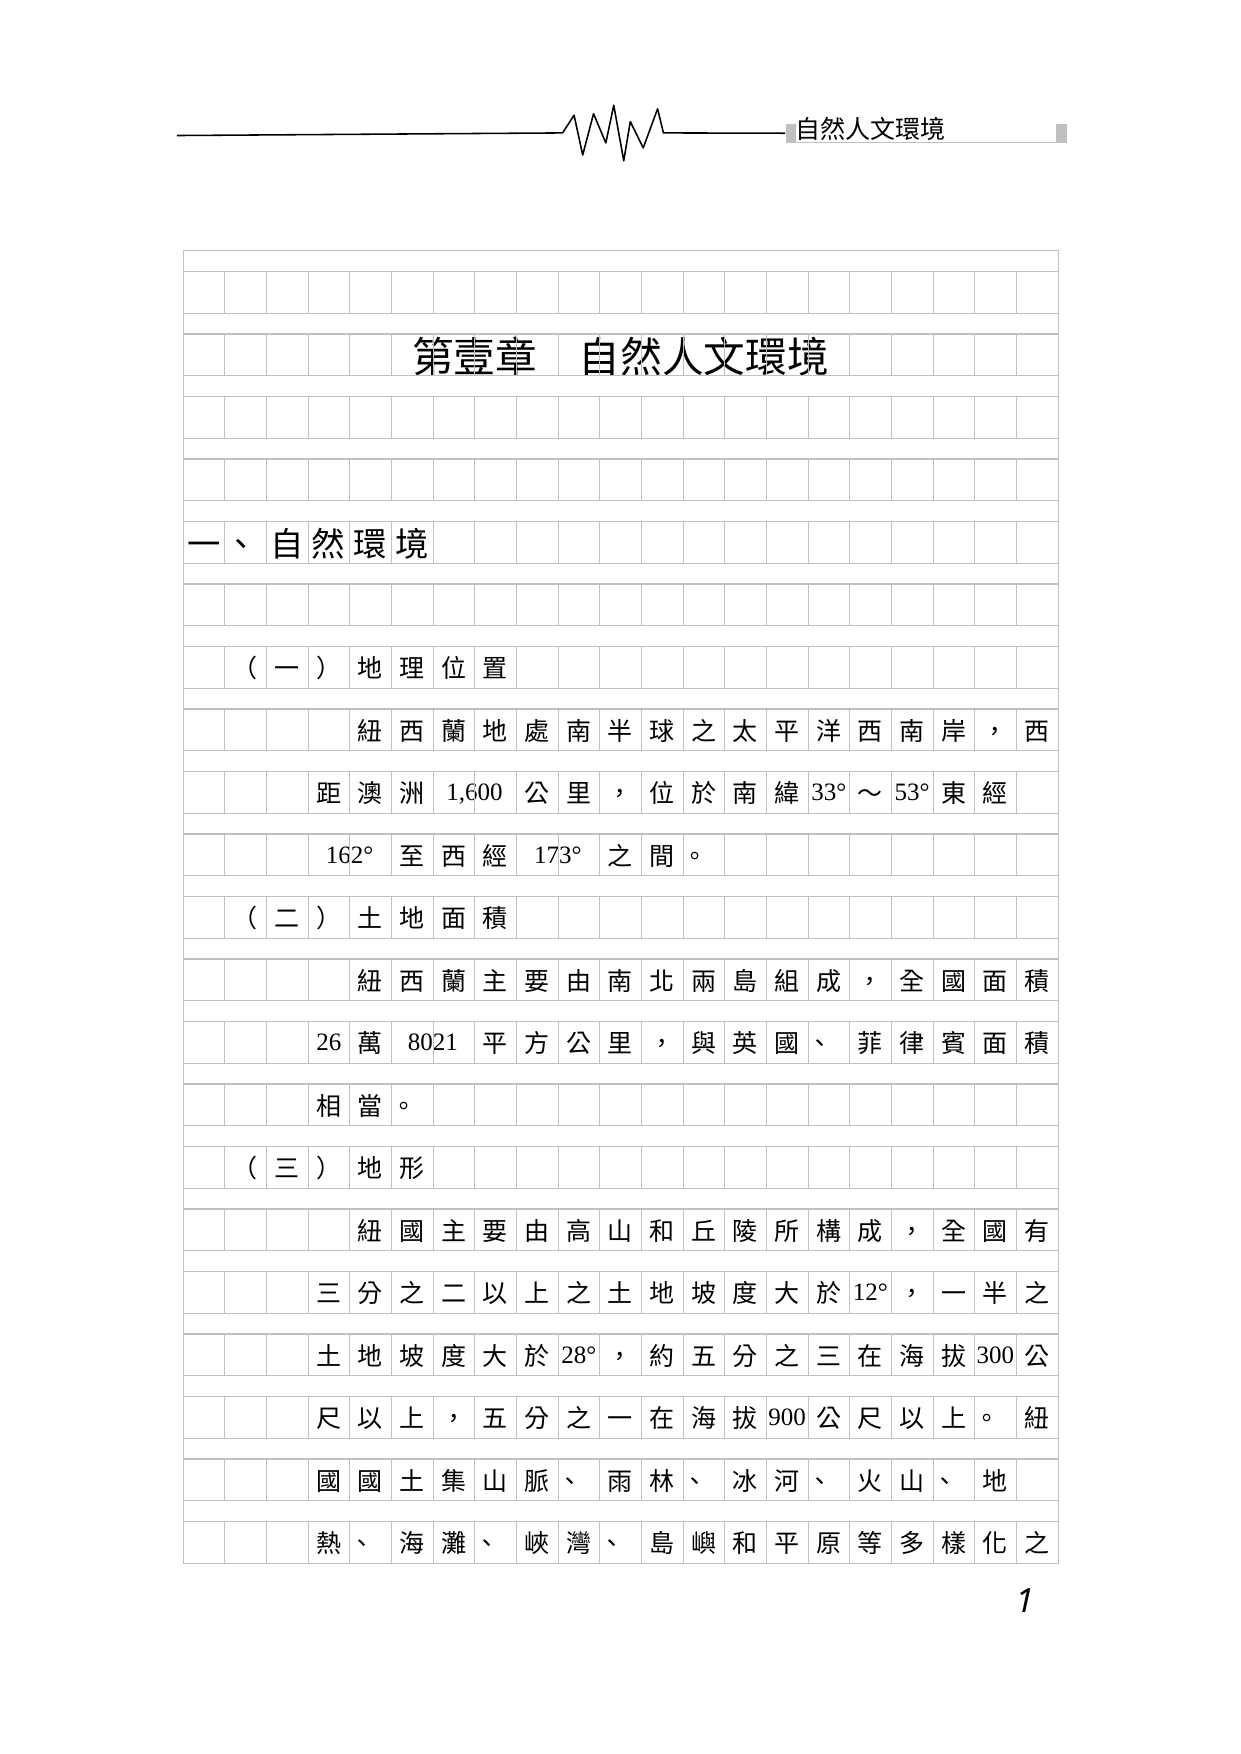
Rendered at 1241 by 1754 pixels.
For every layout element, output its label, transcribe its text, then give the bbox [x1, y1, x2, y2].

text [892, 1147, 933, 1188]
text 紐西蘭主要由南北兩島組成，全國面積26萬8021平方公里，與英國、菲律賓面積相當。 [809, 1085, 849, 1125]
text 紐西蘭地處南半球之太平洋西南岸，西距澳洲1,600公里，位於南緯33°～53°東經162°至西經173°之間。 [600, 835, 641, 875]
text 紐西蘭地處南半球之太平洋西南岸，西距澳洲1,600公里，位於南緯33°～53°東經162°至西經173°之間。 [281, 751, 1058, 771]
text 紐西蘭主要由南北兩島組成，全國面積26萬8021平方公里，與英國、菲律賓面積相當。 [767, 1085, 808, 1125]
text 紐西蘭地處南半球之太平洋西南岸，西距澳洲1,600公里，位於南緯33°～53°東經162°至西經173°之間。 [350, 710, 391, 750]
text 紐西蘭主要由南北兩島組成，全國面積26萬8021平方公里，與英國、菲律賓面積相當。 [850, 960, 891, 1000]
text 紐西蘭地處南半球之太平洋西南岸，西距澳洲1,600公里，位於南緯33°～53°東經162°至西經173°之間。 [642, 772, 683, 813]
text 紐西蘭主要由南北兩島組成，全國面積26萬8021平方公里，與英國、菲律賓面積相當。 [281, 1064, 1058, 1083]
text 一、自然環境 [267, 522, 308, 563]
text 第壹章 自然人文環境 [350, 335, 391, 375]
text 紐西蘭地處南半球之太平洋西南岸，西距澳洲1,600公里，位於南緯33°～53°東經162°至西經173°之間。 [281, 689, 1058, 708]
text 紐西蘭地處南半球之太平洋西南岸，西距澳洲1,600公里，位於南緯33°～53°東經162°至西經173°之間。 [975, 772, 1016, 813]
text [809, 897, 849, 938]
text [559, 647, 599, 688]
text 紐西蘭地處南半球之太平洋西南岸，西距澳洲1,600公里，位於南緯33°～53°東經162°至西經173°之間。 [892, 835, 933, 875]
text [600, 1147, 641, 1188]
text [767, 897, 808, 938]
text 第壹章 自然人文環境 [684, 335, 724, 375]
text 第壹章 自然人文環境 [309, 335, 349, 375]
text 紐西蘭主要由南北兩島組成，全國面積26萬8021平方公里，與英國、菲律賓面積相當。 [392, 1085, 433, 1125]
text 第壹章 自然人文環境 [559, 335, 599, 375]
text 紐國主要由高山和丘陵所構成，全國有三分之二以上之土地坡度大於12°，一半之土地坡度大於28°，約五分之三在海拔300公尺以上，五分之一在海拔900公尺以上。紐國國土集山脈、雨林、冰河、火山、地熱、海灘、峽灣、島嶼和平原等多樣化之地形於一體，景色優美宜人，有「世界地理博物館」之稱。 [281, 1251, 1058, 1271]
text 紐西蘭主要由南北兩島組成，全國面積26萬8021平方公里，與英國、菲律賓面積相當。 [559, 1022, 599, 1063]
text 紐國主要由高山和丘陵所構成，全國有三分之二以上之土地坡度大於12°，一半之土地坡度大於28°，約五分之三在海拔300公尺以上，五分之一在海拔900公尺以上。紐國國土集山脈、雨林、冰河、火山、地熱、海灘、峽灣、島嶼和平原等多樣化之地形於一體，景色優美宜人，有「世界地理博物館」之稱。 [281, 1439, 1058, 1458]
text 地 [350, 647, 391, 688]
text （ [225, 1147, 266, 1188]
text 第壹章 自然人文環境 [642, 335, 683, 375]
text 紐西蘭主要由南北兩島組成，全國面積26萬8021平方公里，與英國、菲律賓面積相當。 [309, 960, 349, 1000]
text 第壹章 自然人文環境 [684, 357, 699, 375]
text 紐西蘭地處南半球之太平洋西南岸，西距澳洲1,600公里，位於南緯33°～53°東經162°至西經173°之間。 [850, 710, 891, 750]
text 位 [434, 647, 474, 688]
text 紐西蘭主要由南北兩島組成，全國面積26萬8021平方公里，與英國、菲律賓面積相當。 [725, 960, 766, 1000]
text 紐西蘭地處南半球之太平洋西南岸，西距澳洲1,600公里，位於南緯33°～53°東經162°至西經173°之間。 [642, 835, 683, 875]
text 紐西蘭地處南半球之太平洋西南岸，西距澳洲1,600公里，位於南緯33°～53°東經162°至西經173°之間。 [559, 835, 599, 875]
text 紐西蘭主要由南北兩島組成，全國面積26萬8021平方公里，與英國、菲律賓面積相當。 [684, 1022, 724, 1063]
text 紐西蘭地處南半球之太平洋西南岸，西距澳洲1,600公里，位於南緯33°～53°東經162°至西經173°之間。 [434, 772, 474, 813]
text 地 [392, 897, 433, 938]
text 紐西蘭地處南半球之太平洋西南岸，西距澳洲1,600公里，位於南緯33°～53°東經162°至西經173°之間。 [725, 835, 766, 875]
text 紐西蘭地處南半球之太平洋西南岸，西距澳洲1,600公里，位於南緯33°～53°東經162°至西經173°之間。 [475, 710, 516, 750]
text 紐西蘭地處南半球之太平洋西南岸，西距澳洲1,600公里，位於南緯33°～53°東經162°至西經173°之間。 [309, 772, 349, 813]
text 紐西蘭地處南半球之太平洋西南岸，西距澳洲1,600公里，位於南緯33°～53°東經162°至西經173°之間。 [517, 710, 558, 750]
text 第壹章 自然人文環境 [184, 335, 224, 375]
text 第壹章 自然人文環境 [1017, 335, 1058, 375]
text 紐西蘭地處南半球之太平洋西南岸，西距澳洲1,600公里，位於南緯33°～53°東經162°至西經173°之間。 [1017, 710, 1058, 750]
text 積 [475, 897, 516, 938]
text 紐西蘭地處南半球之太平洋西南岸，西距澳洲1,600公里，位於南緯33°～53°東經162°至西經173°之間。 [559, 710, 599, 750]
text 三 [267, 1147, 308, 1188]
text 紐西蘭地處南半球之太平洋西南岸，西距澳洲1,600公里，位於南緯33°～53°東經162°至西經173°之間。 [309, 710, 349, 750]
text [1017, 897, 1058, 938]
text 第壹章 自然人文環境 [725, 335, 766, 375]
text 紐西蘭主要由南北兩島組成，全國面積26萬8021平方公里，與英國、菲律賓面積相當。 [434, 1022, 474, 1063]
text 理 [392, 647, 433, 688]
text 紐西蘭主要由南北兩島組成，全國面積26萬8021平方公里，與英國、菲律賓面積相當。 [642, 1085, 683, 1125]
text 紐國主要由高山和丘陵所構成，全國有三分之二以上之土地坡度大於12°，一半之土地坡度大於28°，約五分之三在海拔300公尺以上，五分之一在海拔900公尺以上。紐國國土集山脈、雨林、冰河、火山、地熱、海灘、峽灣、島嶼和平原等多樣化之地形於一體，景色優美宜人，有「世界地理博物館」之稱。 [281, 1501, 1058, 1521]
text [934, 1147, 974, 1188]
text 第壹章 自然人文環境 [475, 335, 516, 375]
text 紐西蘭主要由南北兩島組成，全國面積26萬8021平方公里，與英國、菲律賓面積相當。 [559, 1085, 599, 1125]
text 一、自然環境 [1017, 522, 1058, 563]
text 第壹章 自然人文環境 [267, 335, 308, 375]
text 紐西蘭地處南半球之太平洋西南岸，西距澳洲1,600公里，位於南緯33°～53°東經162°至西經173°之間。 [559, 772, 599, 813]
text [809, 1147, 849, 1188]
text 紐西蘭主要由南北兩島組成，全國面積26萬8021平方公里，與英國、菲律賓面積相當。 [850, 1022, 891, 1063]
text [725, 647, 766, 688]
text 紐西蘭主要由南北兩島組成，全國面積26萬8021平方公里，與英國、菲律賓面積相當。 [434, 960, 474, 1000]
text [1017, 647, 1058, 688]
text 紐西蘭地處南半球之太平洋西南岸，西距澳洲1,600公里，位於南緯33°～53°東經162°至西經173°之間。 [975, 835, 1016, 875]
text [642, 1147, 683, 1188]
text 紐西蘭地處南半球之太平洋西南岸，西距澳洲1,600公里，位於南緯33°～53°東經162°至西經173°之間。 [600, 710, 641, 750]
text 紐西蘭主要由南北兩島組成，全國面積26萬8021平方公里，與英國、菲律賓面積相當。 [725, 1085, 766, 1125]
text 紐西蘭地處南半球之太平洋西南岸，西距澳洲1,600公里，位於南緯33°～53°東經162°至西經173°之間。 [1017, 835, 1058, 875]
text [725, 1147, 766, 1188]
text 紐西蘭地處南半球之太平洋西南岸，西距澳洲1,600公里，位於南緯33°～53°東經162°至西經173°之間。 [725, 710, 766, 750]
text 紐西蘭地處南半球之太平洋西南岸，西距澳洲1,600公里，位於南緯33°～53°東經162°至西經173°之間。 [725, 772, 766, 813]
text 形 [392, 1147, 433, 1188]
text 紐西蘭主要由南北兩島組成，全國面積26萬8021平方公里，與英國、菲律賓面積相當。 [281, 939, 1058, 958]
text [850, 897, 891, 938]
text 紐西蘭主要由南北兩島組成，全國面積26萬8021平方公里，與英國、菲律賓面積相當。 [350, 1085, 391, 1125]
text 紐西蘭主要由南北兩島組成，全國面積26萬8021平方公里，與英國、菲律賓面積相當。 [281, 1001, 1058, 1021]
text 紐西蘭地處南半球之太平洋西南岸，西距澳洲1,600公里，位於南緯33°～53°東經162°至西經173°之間。 [309, 835, 349, 875]
text 一、自然環境 [350, 522, 391, 563]
text [517, 1147, 558, 1188]
text [684, 647, 724, 688]
text 第壹章 自然人文環境 [975, 335, 1016, 375]
text [207, 626, 1058, 646]
text [1017, 1147, 1058, 1188]
text 紐西蘭地處南半球之太平洋西南岸，西距澳洲1,600公里，位於南緯33°～53°東經162°至西經173°之間。 [392, 772, 433, 813]
text 紐西蘭地處南半球之太平洋西南岸，西距澳洲1,600公里，位於南緯33°～53°東經162°至西經173°之間。 [600, 772, 641, 813]
text 紐西蘭地處南半球之太平洋西南岸，西距澳洲1,600公里，位於南緯33°～53°東經162°至西經173°之間。 [684, 772, 724, 813]
text 紐西蘭主要由南北兩島組成，全國面積26萬8021平方公里，與英國、菲律賓面積相當。 [559, 960, 599, 1000]
text [475, 1147, 516, 1188]
text 紐西蘭地處南半球之太平洋西南岸，西距澳洲1,600公里，位於南緯33°～53°東經162°至西經173°之間。 [809, 772, 849, 813]
text 紐西蘭主要由南北兩島組成，全國面積26萬8021平方公里，與英國、菲律賓面積相當。 [1017, 960, 1058, 1000]
text 紐西蘭主要由南北兩島組成，全國面積26萬8021平方公里，與英國、菲律賓面積相當。 [767, 1022, 808, 1063]
text 一、自然環境 [809, 522, 849, 563]
text 紐西蘭地處南半球之太平洋西南岸，西距澳洲1,600公里，位於南緯33°～53°東經162°至西經173°之間。 [475, 772, 516, 813]
text 紐西蘭地處南半球之太平洋西南岸，西距澳洲1,600公里，位於南緯33°～53°東經162°至西經173°之間。 [767, 772, 808, 813]
text 紐西蘭主要由南北兩島組成，全國面積26萬8021平方公里，與英國、菲律賓面積相當。 [892, 1022, 933, 1063]
text 紐國主要由高山和丘陵所構成，全國有三分之二以上之土地坡度大於12°，一半之土地坡度大於28°，約五分之三在海拔300公尺以上，五分之一在海拔900公尺以上。紐國國土集山脈、雨林、冰河、火山、地熱、海灘、峽灣、島嶼和平原等多樣化之地形於一體，景色優美宜人，有「世界地理博物館」之稱。 [281, 1314, 1058, 1333]
text ） [309, 897, 349, 938]
text 紐西蘭主要由南北兩島組成，全國面積26萬8021平方公里，與英國、菲律賓面積相當。 [350, 960, 391, 1000]
text 紐西蘭主要由南北兩島組成，全國面積26萬8021平方公里，與英國、菲律賓面積相當。 [517, 960, 558, 1000]
text 紐西蘭主要由南北兩島組成，全國面積26萬8021平方公里，與英國、菲律賓面積相當。 [309, 1085, 349, 1125]
text [600, 897, 641, 938]
text ） [309, 1147, 349, 1188]
text 一、自然環境 [725, 522, 766, 563]
text 一、自然環境 [767, 522, 808, 563]
text 第壹章 自然人文環境 [434, 335, 474, 375]
text 紐西蘭地處南半球之太平洋西南岸，西距澳洲1,600公里，位於南緯33°～53°東經162°至西經173°之間。 [281, 814, 1058, 833]
text 紐西蘭主要由南北兩島組成，全國面積26萬8021平方公里，與英國、菲律賓面積相當。 [600, 960, 641, 1000]
text [684, 897, 724, 938]
text 一、自然環境 [184, 522, 224, 563]
text 紐西蘭主要由南北兩島組成，全國面積26萬8021平方公里，與英國、菲律賓面積相當。 [600, 1085, 641, 1125]
text 紐西蘭地處南半球之太平洋西南岸，西距澳洲1,600公里，位於南緯33°～53°東經162°至西經173°之間。 [350, 772, 391, 813]
text [725, 897, 766, 938]
text [850, 1147, 891, 1188]
text [934, 897, 974, 938]
text 紐西蘭主要由南北兩島組成，全國面積26萬8021平方公里，與英國、菲律賓面積相當。 [642, 1022, 683, 1063]
text 一、自然環境 [559, 522, 599, 563]
text 紐西蘭地處南半球之太平洋西南岸，西距澳洲1,600公里，位於南緯33°～53°東經162°至西經173°之間。 [975, 710, 1016, 750]
text 二 [267, 897, 308, 938]
text 紐西蘭地處南半球之太平洋西南岸，西距澳洲1,600公里，位於南緯33°～53°東經162°至西經173°之間。 [934, 772, 974, 813]
text [559, 897, 599, 938]
text 紐西蘭地處南半球之太平洋西南岸，西距澳洲1,600公里，位於南緯33°～53°東經162°至西經173°之間。 [809, 710, 849, 750]
text [850, 647, 891, 688]
text （ [225, 647, 266, 688]
text 紐西蘭地處南半球之太平洋西南岸，西距澳洲1,600公里，位於南緯33°～53°東經162°至西經173°之間。 [892, 772, 933, 813]
text 第壹章 自然人文環境 [184, 314, 1058, 333]
text 紐西蘭主要由南北兩島組成，全國面積26萬8021平方公里，與英國、菲律賓面積相當。 [434, 1085, 474, 1125]
text 紐西蘭主要由南北兩島組成，全國面積26萬8021平方公里，與英國、菲律賓面積相當。 [1017, 1085, 1058, 1125]
text 紐西蘭主要由南北兩島組成，全國面積26萬8021平方公里，與英國、菲律賓面積相當。 [975, 1022, 1016, 1063]
text 紐西蘭地處南半球之太平洋西南岸，西距澳洲1,600公里，位於南緯33°～53°東經162°至西經173°之間。 [684, 835, 724, 875]
text [975, 647, 1016, 688]
text 紐西蘭主要由南北兩島組成，全國面積26萬8021平方公里，與英國、菲律賓面積相當。 [392, 960, 433, 1000]
text [642, 897, 683, 938]
text 第壹章 自然人文環境 [850, 335, 891, 375]
text 一、自然環境 [975, 522, 1016, 563]
text ） [309, 647, 349, 688]
text 一、自然環境 [934, 522, 974, 563]
text 紐西蘭主要由南北兩島組成，全國面積26萬8021平方公里，與英國、菲律賓面積相當。 [475, 960, 516, 1000]
text 紐西蘭地處南半球之太平洋西南岸，西距澳洲1,600公里，位於南緯33°～53°東經162°至西經173°之間。 [850, 835, 891, 875]
text [975, 1147, 1016, 1188]
text 紐西蘭主要由南北兩島組成，全國面積26萬8021平方公里，與英國、菲律賓面積相當。 [975, 960, 1016, 1000]
text （ [225, 897, 266, 938]
text 土 [350, 897, 391, 938]
text 紐西蘭主要由南北兩島組成，全國面積26萬8021平方公里，與英國、菲律賓面積相當。 [281, 1022, 308, 1063]
text 地 [350, 1147, 391, 1188]
text 紐西蘭主要由南北兩島組成，全國面積26萬8021平方公里，與英國、菲律賓面積相當。 [767, 960, 808, 1000]
text 紐西蘭地處南半球之太平洋西南岸，西距澳洲1,600公里，位於南緯33°～53°東經162°至西經173°之間。 [434, 710, 474, 750]
text [892, 897, 933, 938]
text 紐西蘭地處南半球之太平洋西南岸，西距澳洲1,600公里，位於南緯33°～53°東經162°至西經173°之間。 [517, 835, 558, 875]
text 紐西蘭主要由南北兩島組成，全國面積26萬8021平方公里，與英國、菲律賓面積相當。 [392, 1022, 433, 1063]
text [934, 647, 974, 688]
text 紐西蘭地處南半球之太平洋西南岸，西距澳洲1,600公里，位於南緯33°～53°東經162°至西經173°之間。 [350, 835, 391, 875]
text 一、自然環境 [392, 522, 433, 563]
text 紐西蘭主要由南北兩島組成，全國面積26萬8021平方公里，與英國、菲律賓面積相當。 [309, 1022, 349, 1063]
text 紐西蘭主要由南北兩島組成，全國面積26萬8021平方公里，與英國、菲律賓面積相當。 [517, 1022, 558, 1063]
text 紐西蘭主要由南北兩島組成，全國面積26萬8021平方公里，與英國、菲律賓面積相當。 [809, 1022, 849, 1063]
text 紐西蘭地處南半球之太平洋西南岸，西距澳洲1,600公里，位於南緯33°～53°東經162°至西經173°之間。 [892, 710, 933, 750]
text [975, 897, 1016, 938]
text 第壹章 自然人文環境 [225, 335, 266, 375]
text [517, 647, 558, 688]
text 紐西蘭主要由南北兩島組成，全國面積26萬8021平方公里，與英國、菲律賓面積相當。 [975, 1085, 1016, 1125]
text 一、自然環境 [600, 522, 641, 563]
text 紐西蘭地處南半球之太平洋西南岸，西距澳洲1,600公里，位於南緯33°～53°東經162°至西經173°之間。 [809, 835, 849, 875]
text 面 [434, 897, 474, 938]
text 第壹章 自然人文環境 [809, 335, 849, 375]
text 第壹章 自然人文環境 [934, 335, 974, 375]
text 紐西蘭主要由南北兩島組成，全國面積26萬8021平方公里，與英國、菲律賓面積相當。 [684, 960, 724, 1000]
text 第壹章 自然人文環境 [767, 335, 808, 375]
text [767, 647, 808, 688]
text [207, 1147, 224, 1188]
text 紐西蘭地處南半球之太平洋西南岸，西距澳洲1,600公里，位於南緯33°～53°東經162°至西經173°之間。 [1017, 772, 1058, 813]
text 紐西蘭主要由南北兩島組成，全國面積26萬8021平方公里，與英國、菲律賓面積相當。 [281, 1085, 308, 1125]
text 紐西蘭地處南半球之太平洋西南岸，西距澳洲1,600公里，位於南緯33°～53°東經162°至西經173°之間。 [767, 710, 808, 750]
text 第壹章 自然人文環境 [668, 354, 683, 375]
text 紐西蘭主要由南北兩島組成，全國面積26萬8021平方公里，與英國、菲律賓面積相當。 [934, 960, 974, 1000]
text 紐西蘭主要由南北兩島組成，全國面積26萬8021平方公里，與英國、菲律賓面積相當。 [350, 1022, 391, 1063]
text 一、自然環境 [434, 522, 474, 563]
text 第壹章 自然人文環境 [892, 335, 933, 375]
text [684, 1147, 724, 1188]
text [600, 647, 641, 688]
text 紐西蘭地處南半球之太平洋西南岸，西距澳洲1,600公里，位於南緯33°～53°東經162°至西經173°之間。 [850, 772, 891, 813]
text 紐西蘭地處南半球之太平洋西南岸，西距澳洲1,600公里，位於南緯33°～53°東經162°至西經173°之間。 [392, 710, 433, 750]
text 紐西蘭地處南半球之太平洋西南岸，西距澳洲1,600公里，位於南緯33°～53°東經162°至西經173°之間。 [475, 835, 516, 875]
text 一、自然環境 [475, 522, 516, 563]
text [207, 647, 224, 688]
text 紐西蘭地處南半球之太平洋西南岸，西距澳洲1,600公里，位於南緯33°～53°東經162°至西經173°之間。 [517, 772, 558, 813]
text [892, 647, 933, 688]
text 紐西蘭主要由南北兩島組成，全國面積26萬8021平方公里，與英國、菲律賓面積相當。 [809, 960, 849, 1000]
text 紐西蘭地處南半球之太平洋西南岸，西距澳洲1,600公里，位於南緯33°～53°東經162°至西經173°之間。 [684, 710, 724, 750]
text 紐西蘭主要由南北兩島組成，全國面積26萬8021平方公里，與英國、菲律賓面積相當。 [892, 1085, 933, 1125]
text 紐西蘭主要由南北兩島組成，全國面積26萬8021平方公里，與英國、菲律賓面積相當。 [600, 1022, 641, 1063]
text 紐西蘭主要由南北兩島組成，全國面積26萬8021平方公里，與英國、菲律賓面積相當。 [475, 1085, 516, 1125]
text 一、自然環境 [642, 522, 683, 563]
text 紐西蘭主要由南北兩島組成，全國面積26萬8021平方公里，與英國、菲律賓面積相當。 [892, 960, 933, 1000]
text 一、自然環境 [684, 522, 724, 563]
text 一、自然環境 [225, 522, 266, 563]
text 紐西蘭主要由南北兩島組成，全國面積26萬8021平方公里，與英國、菲律賓面積相當。 [1017, 1022, 1058, 1063]
text [207, 897, 224, 938]
text 紐西蘭地處南半球之太平洋西南岸，西距澳洲1,600公里，位於南緯33°～53°東經162°至西經173°之間。 [642, 710, 683, 750]
text 紐西蘭主要由南北兩島組成，全國面積26萬8021平方公里，與英國、菲律賓面積相當。 [642, 960, 683, 1000]
text 紐西蘭主要由南北兩島組成，全國面積26萬8021平方公里，與英國、菲律賓面積相當。 [934, 1085, 974, 1125]
text 第壹章 自然人文環境 [392, 335, 433, 375]
text [434, 1147, 474, 1188]
text [559, 1147, 599, 1188]
text 置 [475, 647, 516, 688]
text 一 [267, 647, 308, 688]
text [642, 647, 683, 688]
text 一、自然環境 [309, 522, 349, 563]
text [767, 1147, 808, 1188]
text [207, 1126, 1058, 1146]
text 紐國主要由高山和丘陵所構成，全國有三分之二以上之土地坡度大於12°，一半之土地坡度大於28°，約五分之三在海拔300公尺以上，五分之一在海拔900公尺以上。紐國國土集山脈、雨林、冰河、火山、地熱、海灘、峽灣、島嶼和平原等多樣化之地形於一體，景色優美宜人，有「世界地理博物館」之稱。 [281, 1189, 1058, 1208]
text 紐西蘭地處南半球之太平洋西南岸，西距澳洲1,600公里，位於南緯33°～53°東經162°至西經173°之間。 [434, 835, 474, 875]
text 紐西蘭主要由南北兩島組成，全國面積26萬8021平方公里，與英國、菲律賓面積相當。 [684, 1085, 724, 1125]
text 一、自然環境 [517, 522, 558, 563]
text 一、自然環境 [892, 522, 933, 563]
text 紐西蘭主要由南北兩島組成，全國面積26萬8021平方公里，與英國、菲律賓面積相當。 [281, 960, 308, 1000]
text 一、自然環境 [850, 522, 891, 563]
text 紐西蘭地處南半球之太平洋西南岸，西距澳洲1,600公里，位於南緯33°～53°東經162°至西經173°之間。 [281, 772, 308, 813]
text 紐西蘭主要由南北兩島組成，全國面積26萬8021平方公里，與英國、菲律賓面積相當。 [934, 1022, 974, 1063]
text 紐西蘭地處南半球之太平洋西南岸，西距澳洲1,600公里，位於南緯33°～53°東經162°至西經173°之間。 [767, 835, 808, 875]
text [207, 876, 1058, 896]
text [517, 897, 558, 938]
text 第壹章 自然人文環境 [517, 335, 558, 375]
text [809, 647, 849, 688]
text 紐西蘭主要由南北兩島組成，全國面積26萬8021平方公里，與英國、菲律賓面積相當。 [475, 1022, 516, 1063]
text 紐西蘭地處南半球之太平洋西南岸，西距澳洲1,600公里，位於南緯33°～53°東經162°至西經173°之間。 [392, 835, 433, 875]
text 紐西蘭主要由南北兩島組成，全國面積26萬8021平方公里，與英國、菲律賓面積相當。 [517, 1085, 558, 1125]
text 紐西蘭地處南半球之太平洋西南岸，西距澳洲1,600公里，位於南緯33°～53°東經162°至西經173°之間。 [934, 835, 974, 875]
text 紐西蘭地處南半球之太平洋西南岸，西距澳洲1,600公里，位於南緯33°～53°東經162°至西經173°之間。 [934, 710, 974, 750]
text 一、自然環境 [184, 501, 1058, 521]
text 第壹章 自然人文環境 [600, 335, 641, 375]
text 紐西蘭主要由南北兩島組成，全國面積26萬8021平方公里，與英國、菲律賓面積相當。 [850, 1085, 891, 1125]
text 紐西蘭主要由南北兩島組成，全國面積26萬8021平方公里，與英國、菲律賓面積相當。 [725, 1022, 766, 1063]
text 紐國主要由高山和丘陵所構成，全國有三分之二以上之土地坡度大於12°，一半之土地坡度大於28°，約五分之三在海拔300公尺以上，五分之一在海拔900公尺以上。紐國國土集山脈、雨林、冰河、火山、地熱、海灘、峽灣、島嶼和平原等多樣化之地形於一體，景色優美宜人，有「世界地理博物館」之稱。 [281, 1376, 1058, 1396]
